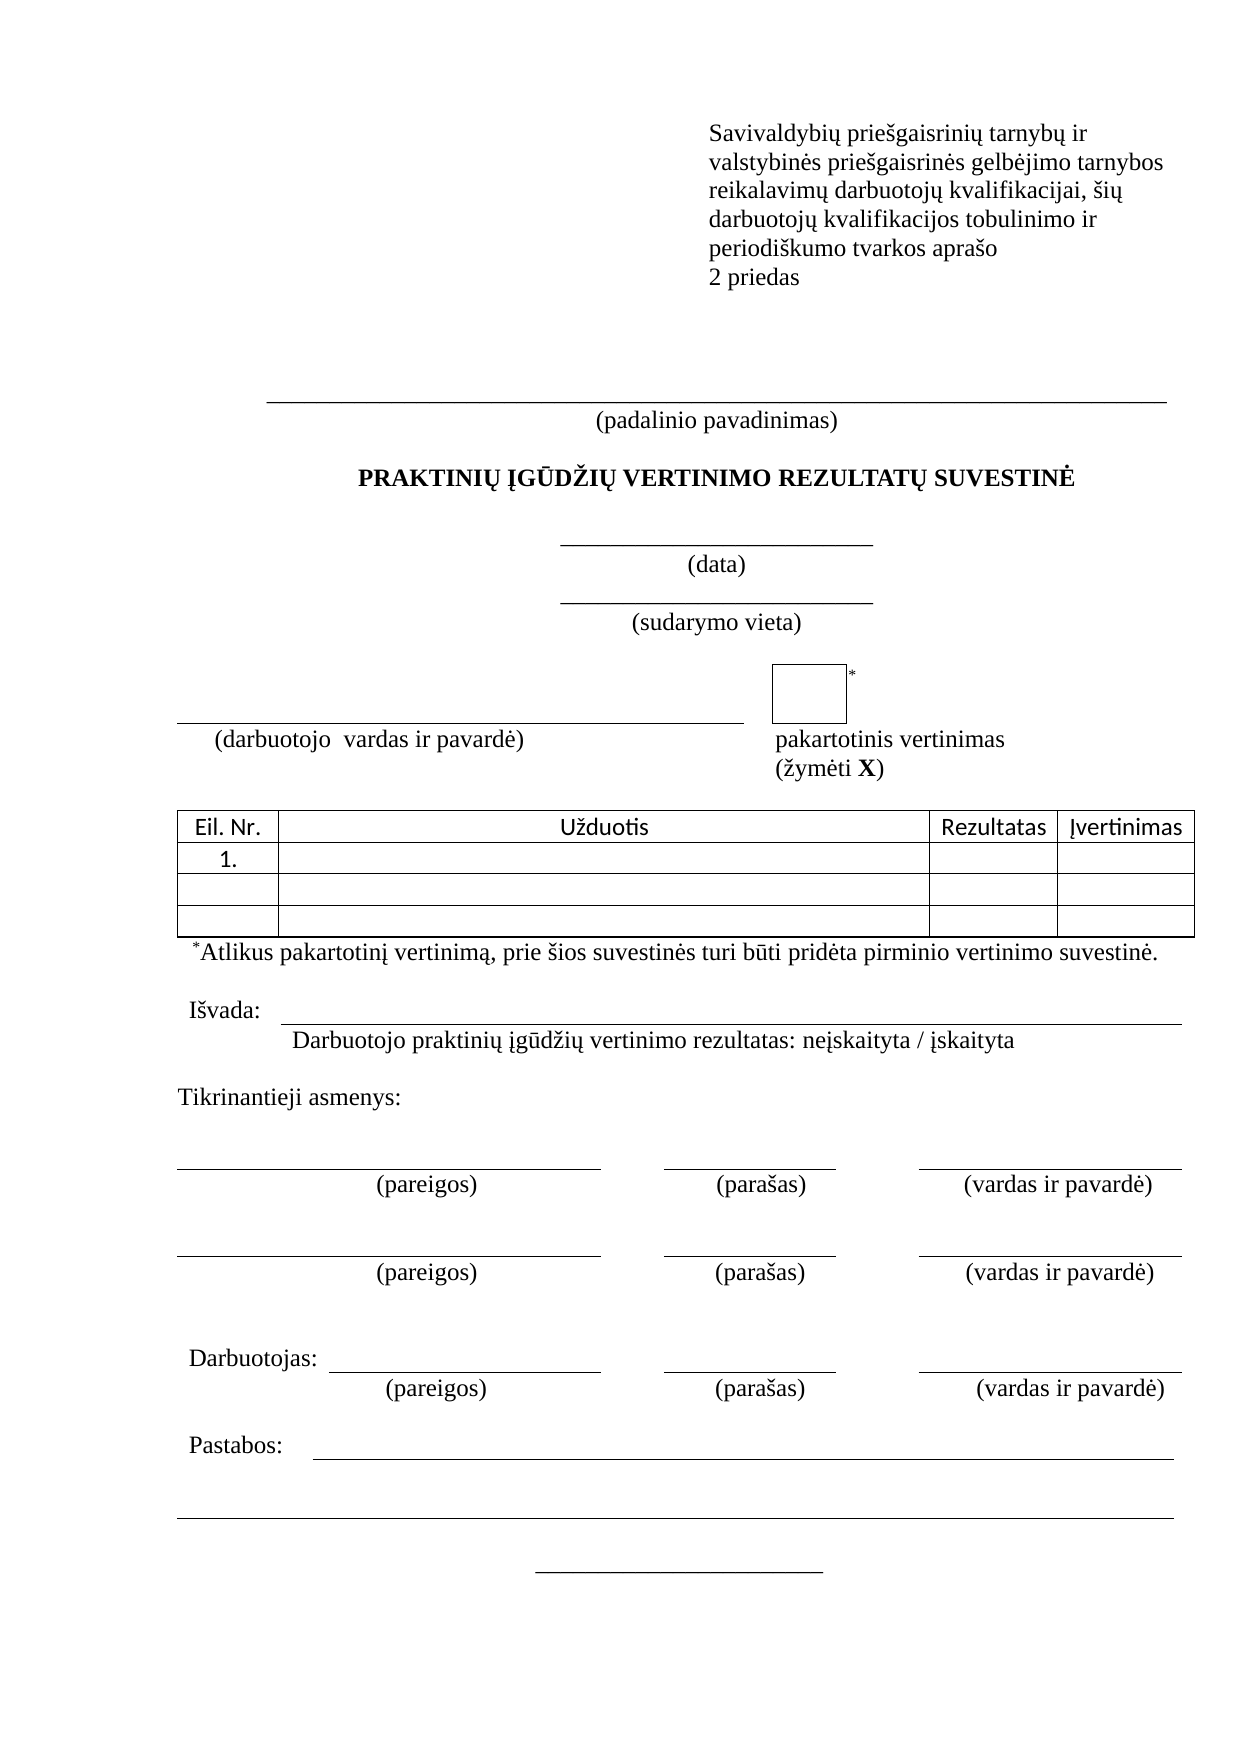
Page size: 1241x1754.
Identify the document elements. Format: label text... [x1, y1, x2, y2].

table_cell pakartotinis vertinimas (žymėti X) [773, 723, 1102, 781]
table_cell (vardas ir pavardė) [919, 1373, 1182, 1402]
table_header Išvada: [177, 966, 281, 1024]
text darbuotojų kvalifikacijos tobulinimo ir [177, 204, 1181, 233]
table_cell [607, 724, 643, 781]
table_cell [919, 1198, 1182, 1256]
table_cell [601, 1256, 664, 1286]
table_cell Darbuotojo praktinių įgūdžių vertinimo rezultatas: neįskaityta / įskaityta [281, 1025, 1182, 1053]
table_header Rezultatas [930, 811, 1057, 842]
table_cell [836, 1256, 918, 1286]
table_header [313, 1430, 1174, 1459]
text _________________________ [177, 578, 1181, 607]
table_cell [930, 906, 1057, 936]
text ________________________________________________________________________ [177, 377, 1181, 406]
table_header [919, 1140, 1182, 1168]
table_cell [1058, 906, 1194, 936]
table_cell [279, 843, 929, 873]
table_header Eil. Nr. [178, 811, 278, 842]
table_cell [1058, 874, 1194, 905]
table_cell [578, 724, 607, 781]
table_cell [177, 1314, 329, 1343]
table_cell [919, 1343, 1182, 1372]
text reikalavimų darbuotojų kvalifikacijai, šių [177, 176, 1181, 204]
table_cell Darbuotojas: [177, 1343, 329, 1372]
text 2 priedas [177, 262, 1181, 291]
table_cell (darbuotojo vardas ir pavardė) [177, 724, 578, 781]
table_cell (pareigos) [177, 1257, 601, 1286]
table_cell [836, 1314, 918, 1343]
table_cell [744, 723, 773, 781]
table_header [177, 1140, 601, 1168]
table_cell [178, 874, 278, 905]
table_header Pastabos: [177, 1430, 312, 1459]
table_header [744, 664, 772, 723]
table_cell [836, 1198, 918, 1256]
table_cell (pareigos) [329, 1373, 601, 1402]
table_header * [847, 664, 1102, 723]
table_cell [930, 874, 1057, 905]
table_cell [177, 1024, 281, 1053]
table_header [281, 966, 1182, 1024]
table_header [177, 664, 578, 723]
table_cell [664, 1198, 836, 1256]
table_header Užduotis [279, 811, 929, 842]
table_cell [601, 1169, 664, 1198]
table_cell 1. [178, 843, 278, 873]
text praktinių įgūdžių vertinimo REZULTATŲ SUVESTINĖ [177, 463, 1181, 492]
text (padalinio pavadinimas) [177, 406, 1181, 434]
table_cell [601, 1286, 664, 1314]
text periodiškumo tvarkos aprašo [177, 233, 1181, 262]
table_cell (vardas ir pavardė) [919, 1257, 1182, 1286]
table_cell [178, 906, 278, 936]
table_cell (vardas ir pavardė) [919, 1170, 1182, 1198]
table_header Įvertinimas [1058, 811, 1194, 842]
table_cell [177, 1198, 601, 1256]
table_cell [643, 724, 743, 781]
table_cell [664, 1343, 836, 1372]
text *Atlikus pakartotinį vertinimą, prie šios suvestinės turi būti pridėta pirminio vertinimo suvestinė. [177, 938, 1181, 966]
table_cell [664, 1286, 836, 1343]
table_header [836, 1140, 918, 1168]
text valstybinės priešgaisrinės gelbėjimo tarnybos [177, 147, 1181, 176]
table_cell [601, 1314, 664, 1343]
table_cell [930, 843, 1057, 873]
table_cell [836, 1169, 918, 1198]
text _________________________ [177, 521, 1181, 549]
text (data) [177, 549, 1181, 578]
table_cell [177, 1372, 329, 1402]
table_header [664, 1140, 836, 1168]
table_cell [836, 1286, 918, 1314]
table_cell [177, 1459, 1174, 1518]
table_cell [919, 1314, 1182, 1343]
table_cell [329, 1343, 601, 1372]
table_cell [177, 1286, 329, 1314]
text _______________________ [177, 1547, 1181, 1576]
table_cell (parašas) [664, 1257, 836, 1286]
table_cell (parašas) [664, 1170, 836, 1198]
table_cell [836, 1343, 918, 1372]
table_cell [836, 1372, 918, 1402]
table_header [578, 664, 643, 723]
table_cell [601, 1198, 664, 1256]
table_header [643, 664, 743, 723]
table_cell [601, 1343, 664, 1372]
table_cell (pareigos) [177, 1170, 601, 1198]
table_cell [279, 874, 929, 905]
text (sudarymo vieta) [177, 607, 1181, 636]
table_cell [1058, 843, 1194, 873]
table_cell [601, 1372, 664, 1402]
table_cell (parašas) [664, 1373, 836, 1402]
table_cell [279, 906, 929, 936]
table_cell [329, 1314, 601, 1343]
text Savivaldybių priešgaisrinių tarnybų ir [177, 118, 1181, 147]
table_cell [329, 1286, 601, 1314]
text Tikrinantieji asmenys: [177, 1082, 1181, 1111]
table_header [773, 665, 846, 723]
table_header [601, 1140, 664, 1168]
table_cell [919, 1286, 1182, 1314]
